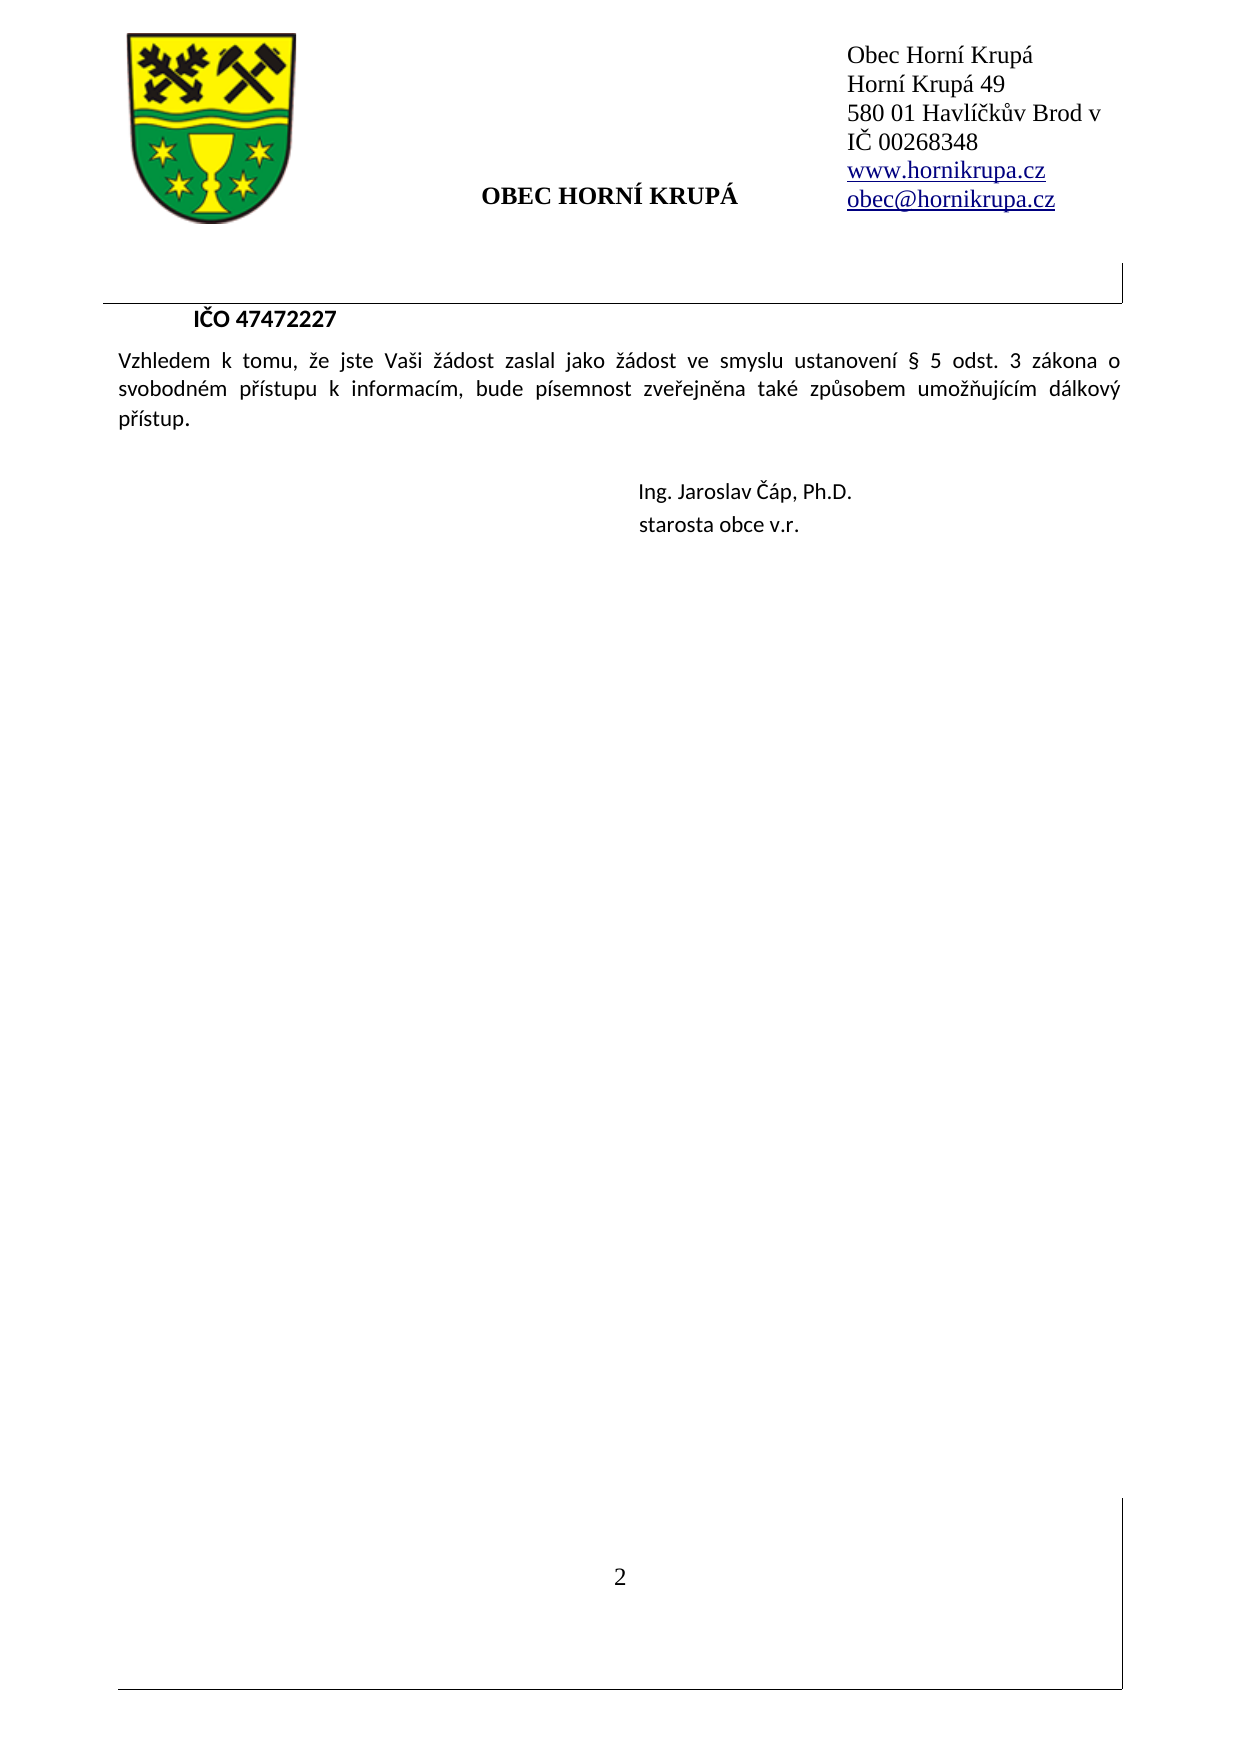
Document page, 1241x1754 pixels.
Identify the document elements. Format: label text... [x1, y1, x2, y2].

text Vzhledem k tomu, že jste Vaši žádost zaslal jako žádost ve smyslu ustanovení § 5 odst. 3 zákona o svobodném přístupu k informacím, bude písemnost zveřejněna také způsobem umožňujícím dálkový přístup. [118, 346, 1122, 433]
text Ing. Jaroslav Čáp, Ph.D. [118, 477, 1122, 506]
text starosta obce v.r. [118, 510, 1122, 538]
text IČO 47472227 [193, 303, 1122, 334]
